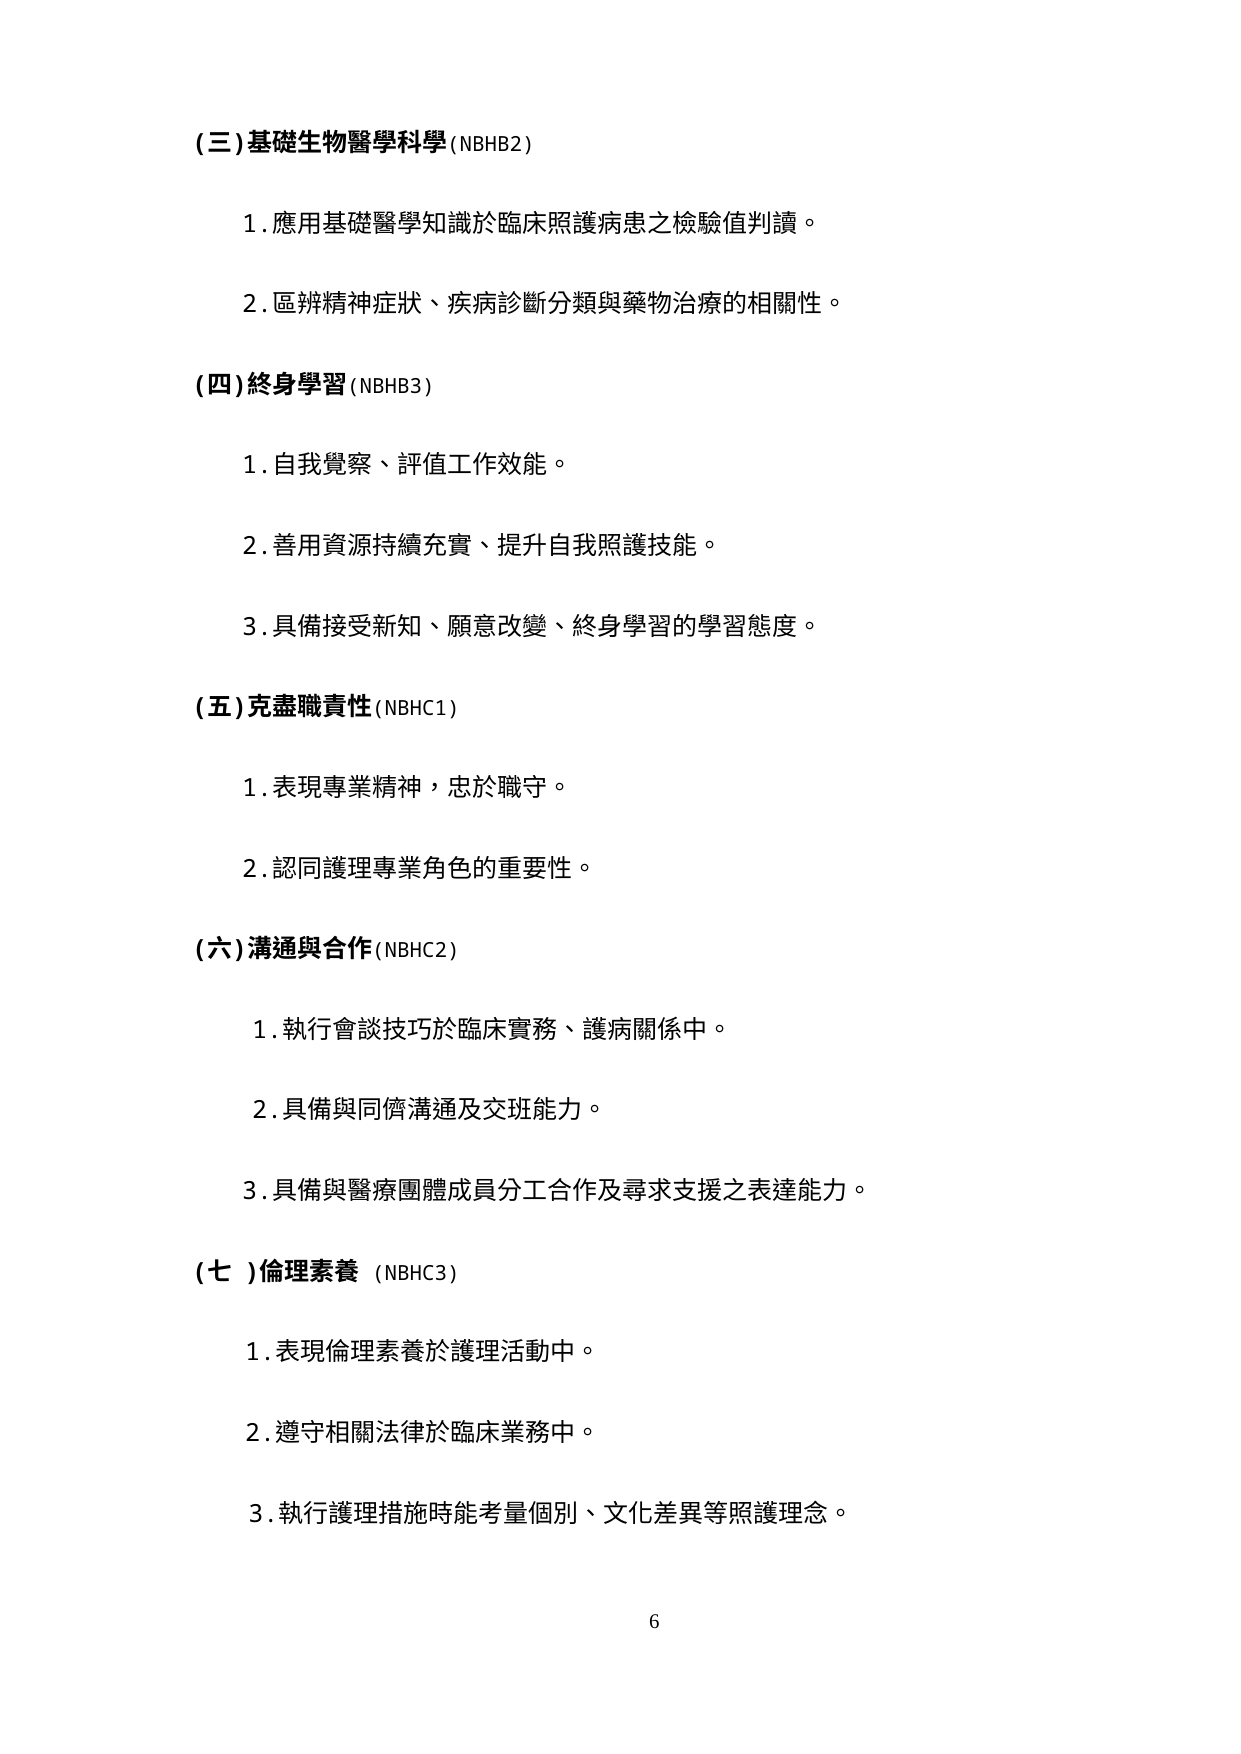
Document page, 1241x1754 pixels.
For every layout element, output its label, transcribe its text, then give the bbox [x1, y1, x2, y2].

text 3.具備與醫療團體成員分工合作及尋求支援之表達能力。 [192, 1147, 1167, 1209]
text 1.表現專業精神，忠於職守。 [192, 744, 1167, 806]
text 2.遵守相關法律於臨床業務中。 [192, 1389, 1167, 1451]
text 3.執行護理措施時能考量個別、文化差異等照護理念。 [192, 1469, 1167, 1532]
text 1.自我覺察、評值工作效能。 [192, 421, 1167, 484]
text 1.表現倫理素養於護理活動中。 [192, 1308, 1167, 1371]
text (六)溝通與合作(NBHC2) [192, 905, 1167, 968]
text (三)基礎生物醫學科學(NBHB2) [192, 99, 1167, 161]
text (五)克盡職責性(NBHC1) [192, 663, 1167, 726]
text 1.執行會談技巧於臨床實務、護病關係中。 [192, 986, 1167, 1048]
text 1.應用基礎醫學知識於臨床照護病患之檢驗值判讀。 [242, 179, 1167, 242]
text 3.具備接受新知、願意改變、終身學習的學習態度。 [192, 583, 1167, 645]
text 2.認同護理專業角色的重要性。 [192, 824, 1167, 887]
text 2.善用資源持續充實、提升自我照護技能。 [192, 502, 1167, 564]
text 2.區辨精神症狀、疾病診斷分類與藥物治療的相關性。 [242, 260, 1167, 323]
text (四)終身學習(NBHB3) [192, 341, 1167, 403]
text (七 )倫理素養 (NBHC3) [192, 1228, 1167, 1290]
text 2.具備與同儕溝通及交班能力。 [192, 1066, 1167, 1129]
